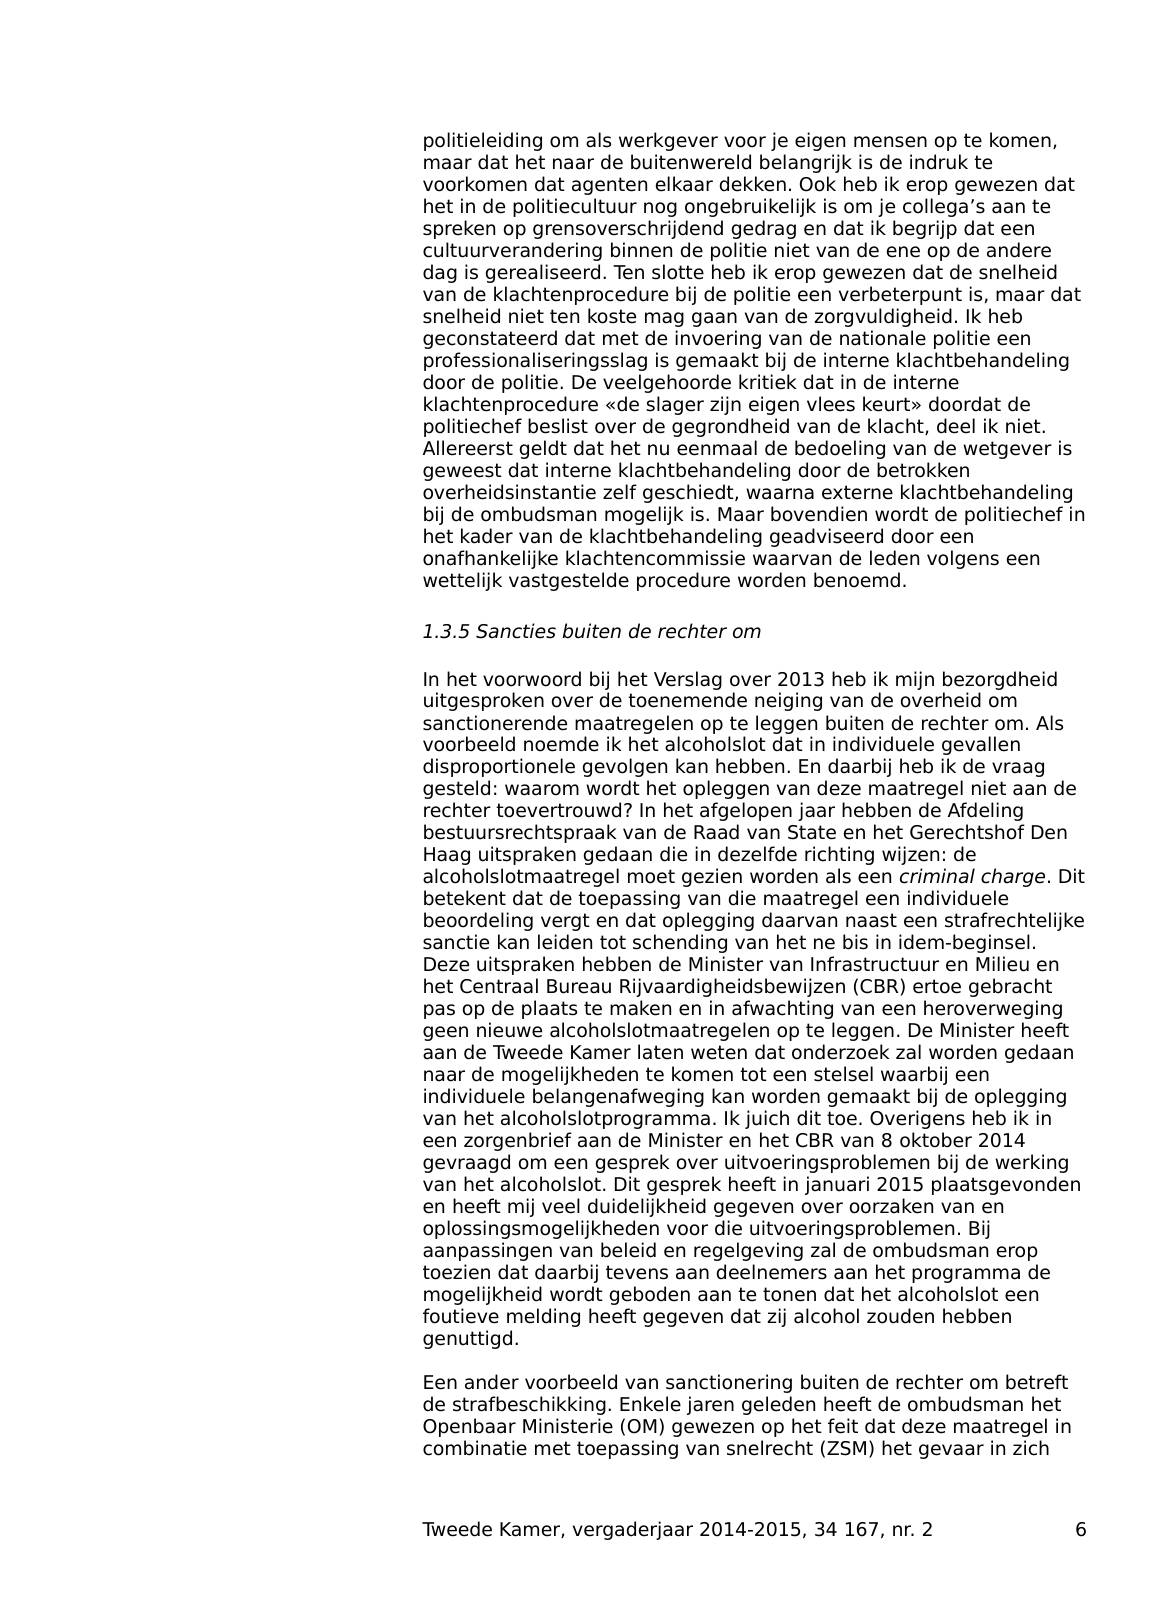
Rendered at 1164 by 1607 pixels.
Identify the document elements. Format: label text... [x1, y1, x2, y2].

text Een ander voorbeeld van sanctionering buiten de rechter om betreft de strafbeschikking. Enkele jaren geleden heeft de ombudsman het Openbaar Ministerie (OM) gewezen op het feit dat deze maatregel in combinatie met toepassing van snelrecht (ZSM) het gevaar in zich [422, 1372, 1087, 1460]
subtitle 1.3.5 Sancties buiten de rechter om [422, 621, 1087, 643]
text In het voorwoord bij het Verslag over 2013 heb ik mijn bezorgdheid uitgesproken over de toenemende neiging van de overheid om sanctionerende maatregelen op te leggen buiten de rechter om. Als voorbeeld noemde ik het alcoholslot dat in individuele gevallen disproportionele gevolgen kan hebben. En daarbij heb ik de vraag gesteld: waarom wordt het opleggen van deze maatregel niet aan de rechter toevertrouwd? In het afgelopen jaar hebben de Afdeling bestuursrechtspraak van de Raad van State en het Gerechtshof Den Haag uitspraken gedaan die in dezelfde richting wijzen: de alcoholslotmaatregel moet gezien worden als een criminal charge. Dit betekent dat de toepassing van die maatregel een individuele beoordeling vergt en dat oplegging daarvan naast een strafrechtelijke sanctie kan leiden tot schending van het ne bis in idem-beginsel. Deze uitspraken hebben de Minister van Infrastructuur en Milieu en het Centraal Bureau Rijvaardigheidsbewijzen (CBR) ertoe gebracht pas op de plaats te maken en in afwachting van een heroverweging geen nieuwe alcoholslotmaatregelen op te leggen. De Minister heeft aan de Tweede Kamer laten weten dat onderzoek zal worden gedaan naar de mogelijkheden te komen tot een stelsel waarbij een individuele belangenafweging kan worden gemaakt bij de oplegging van het alcoholslotprogramma. Ik juich dit toe. Overigens heb ik in een zorgenbrief aan de Minister en het CBR van 8 oktober 2014 gevraagd om een gesprek over uitvoeringsproblemen bij de werking van het alcoholslot. Dit gesprek heeft in januari 2015 plaatsgevonden en heeft mij veel duidelijkheid gegeven over oorzaken van en oplossingsmogelijkheden voor die uitvoeringsproblemen. Bij aanpassingen van beleid en regelgeving zal de ombudsman erop toezien dat daarbij tevens aan deelnemers aan het programma de mogelijkheid wordt geboden aan te tonen dat het alcoholslot een foutieve melding heeft gegeven dat zij alcohol zouden hebben genuttigd. [422, 668, 1087, 1350]
text politieleiding om als werkgever voor je eigen mensen op te komen, maar dat het naar de buitenwereld belangrijk is de indruk te voorkomen dat agenten elkaar dekken. Ook heb ik erop gewezen dat het in de politiecultuur nog ongebruikelijk is om je collega’s aan te spreken op grensoverschrijdend gedrag en dat ik begrijp dat een cultuurverandering binnen de politie niet van de ene op de andere dag is gerealiseerd. Ten slotte heb ik erop gewezen dat de snelheid van de klachtenprocedure bij de politie een verbeterpunt is, maar dat snelheid niet ten koste mag gaan van de zorgvuldigheid. Ik heb geconstateerd dat met de invoering van de nationale politie een professionaliseringsslag is gemaakt bij de interne klachtbehandeling door de politie. De veelgehoorde kritiek dat in de interne klachtenprocedure «de slager zijn eigen vlees keurt» doordat de politiechef beslist over de gegrondheid van de klacht, deel ik niet. Allereerst geldt dat het nu eenmaal de bedoeling van de wetgever is geweest dat interne klachtbehandeling door de betrokken overheidsinstantie zelf geschiedt, waarna externe klachtbehandeling bij de ombudsman mogelijk is. Maar bovendien wordt de politiechef in het kader van de klachtbehandeling geadviseerd door een onafhankelijke klachtencommissie waarvan de leden volgens een wettelijk vastgestelde procedure worden benoemd. [422, 130, 1087, 591]
